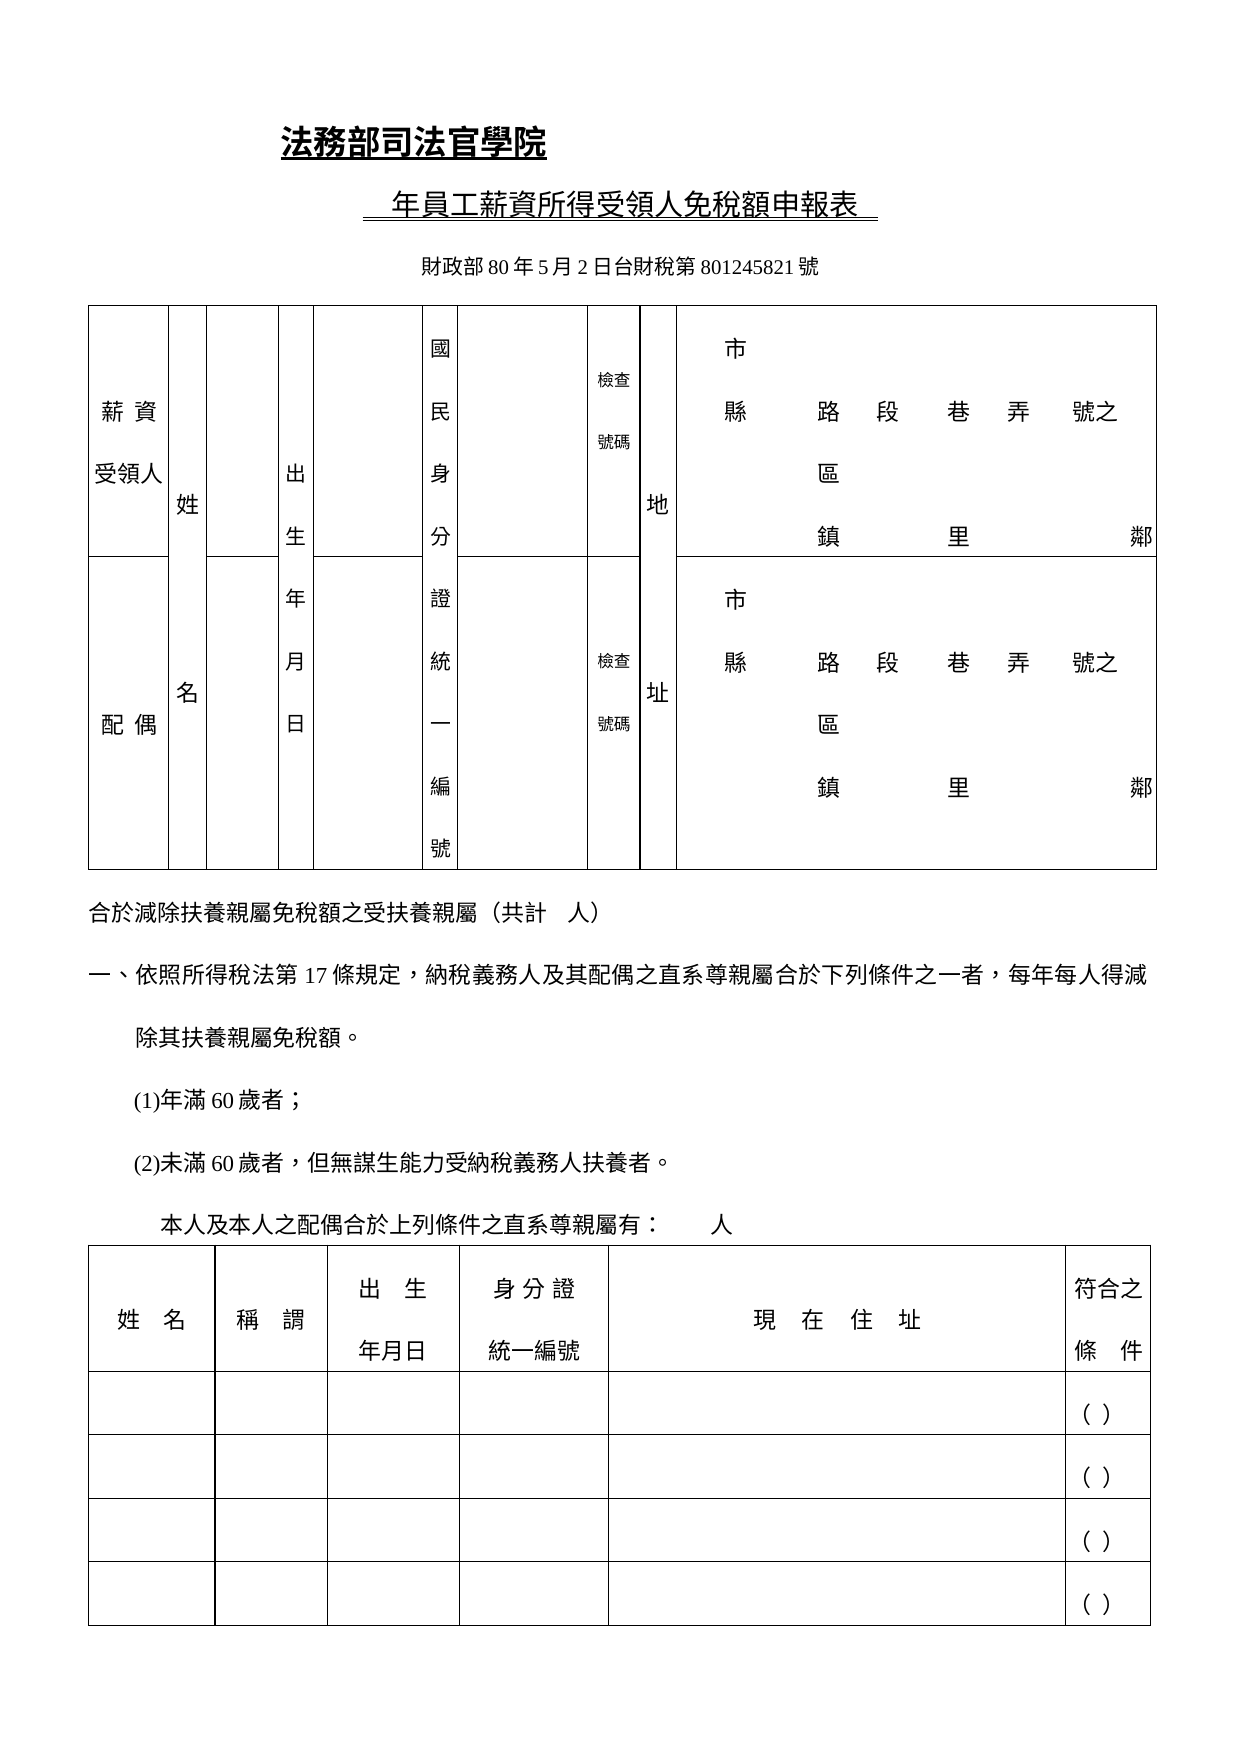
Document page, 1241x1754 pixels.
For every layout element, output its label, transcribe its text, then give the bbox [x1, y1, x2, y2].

table_cell （ ） [1066, 1372, 1150, 1434]
table_cell [216, 1372, 327, 1434]
table_header 出生年月日 [279, 306, 313, 868]
table_cell [328, 1562, 459, 1625]
text (1)年滿60歲者； [89, 1057, 1152, 1119]
table_cell [609, 1499, 1065, 1561]
table_header 出 生 年月日 [328, 1246, 459, 1371]
table_header 市 縣 [677, 306, 750, 556]
table_header 地 址 [641, 306, 676, 868]
table_cell [314, 557, 422, 868]
table_header 國民身分證統一編號 [423, 306, 457, 868]
table_cell [609, 1562, 1065, 1625]
table_header 身分證 統一編號 [460, 1246, 608, 1371]
text 年員工薪資所得受領人免稅額申報表 [89, 161, 1152, 224]
table_cell （ ） [1066, 1499, 1150, 1561]
table_cell （ ） [1066, 1435, 1150, 1498]
table_cell （ ） [1066, 1562, 1150, 1625]
table_header 現 在 住 址 [609, 1246, 1065, 1371]
table_cell 檢查 號碼 [588, 557, 639, 868]
table_cell 段 [843, 557, 902, 868]
table_header 段 [843, 306, 902, 556]
text 一、依照所得稅法第17條規定，納稅義務人及其配偶之直系尊親屬合於下列條件之一者，每年每人得減除其扶養親屬免稅額。 [89, 932, 1152, 1057]
table_cell 路 區 鎮 [750, 557, 843, 868]
table_header [207, 306, 278, 556]
table_cell [328, 1372, 459, 1434]
table_cell [460, 1372, 608, 1434]
table_header [314, 306, 422, 556]
text 本人及本人之配偶合於上列條件之直系尊親屬有： 人 [89, 1182, 1152, 1244]
table_cell [216, 1499, 327, 1561]
table_cell 號之 鄰 [1034, 557, 1156, 868]
table_header 路 區 鎮 [750, 306, 843, 556]
table_header 姓 名 [169, 306, 206, 868]
table_cell 市 縣 [677, 557, 750, 868]
text 財政部80年5月2日台財稅第801245821號 [89, 224, 1152, 286]
table_cell [609, 1435, 1065, 1498]
table_cell [460, 1562, 608, 1625]
table_header 巷 里 [902, 306, 973, 556]
table_cell [216, 1562, 327, 1625]
table_cell [609, 1372, 1065, 1434]
table_cell [328, 1499, 459, 1561]
table_cell [460, 1435, 608, 1498]
table_cell [207, 557, 278, 868]
table_header 稱 謂 [216, 1246, 327, 1371]
text (2)未滿60歲者，但無謀生能力受納稅義務人扶養者。 [89, 1119, 1152, 1182]
table_cell [460, 1499, 608, 1561]
table_cell 弄 [973, 557, 1033, 868]
table_header 薪 資 受領人 [89, 306, 168, 556]
table_cell [458, 557, 587, 868]
text 合於減除扶養親屬免稅額之受扶養親屬（共計 人） [89, 870, 1152, 932]
table_cell [328, 1435, 459, 1498]
text 法務部司法官學院 [89, 99, 1152, 161]
table_header 弄 [973, 306, 1033, 556]
table_cell [89, 1372, 214, 1434]
table_cell [216, 1435, 327, 1498]
table_cell [89, 1562, 214, 1625]
table_cell [89, 1499, 214, 1561]
table_header 姓 名 [89, 1246, 214, 1371]
table_header 檢查 號碼 [588, 306, 639, 556]
table_cell 巷 里 [902, 557, 973, 868]
table_header 符合之 條 件 [1066, 1246, 1150, 1371]
table_cell 配 偶 [89, 557, 168, 868]
table_header 號之 鄰 [1034, 306, 1156, 556]
table_cell [89, 1435, 214, 1498]
table_header [458, 306, 587, 556]
